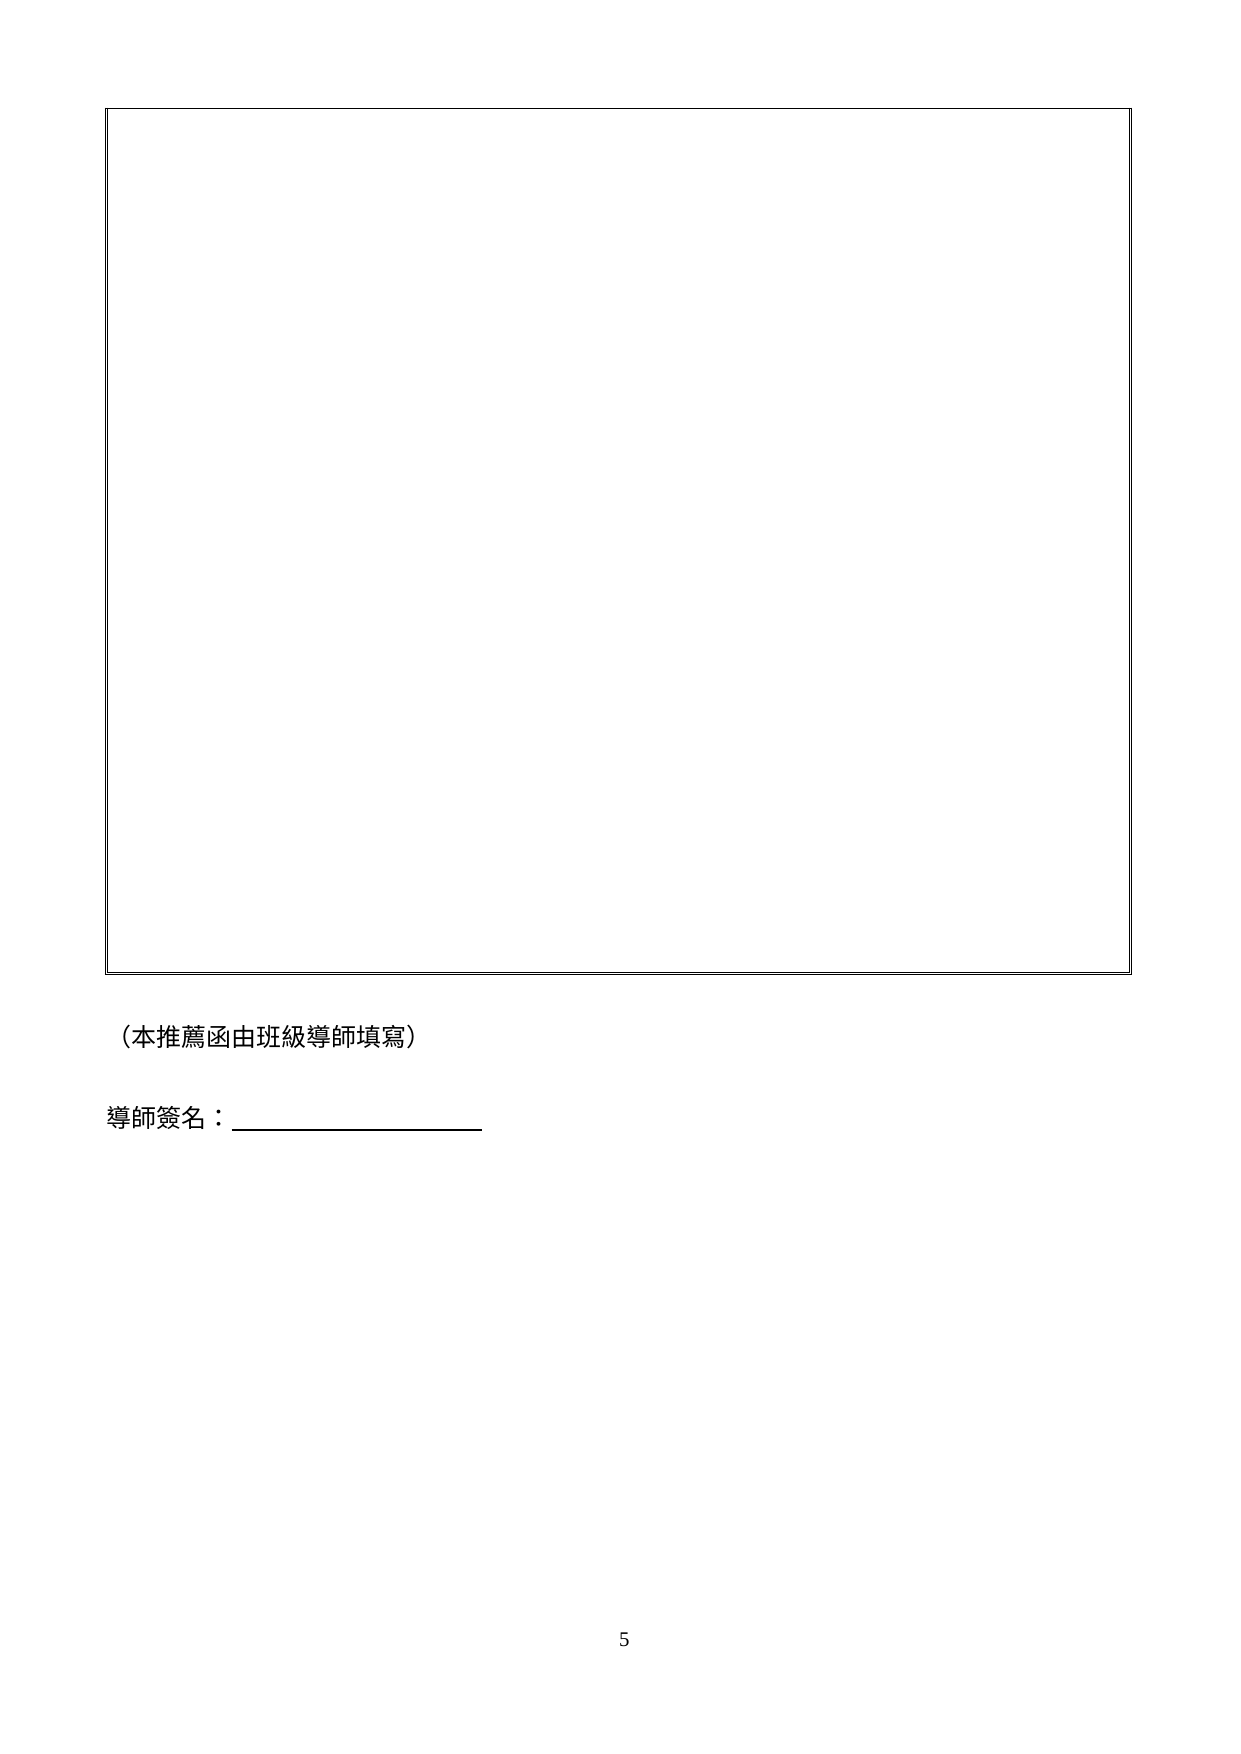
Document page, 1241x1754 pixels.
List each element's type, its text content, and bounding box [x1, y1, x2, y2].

text 導師簽名： [106, 1075, 1134, 1137]
table_cell [108, 109, 1129, 972]
text （本推薦函由班級導師填寫） [106, 994, 1134, 1056]
